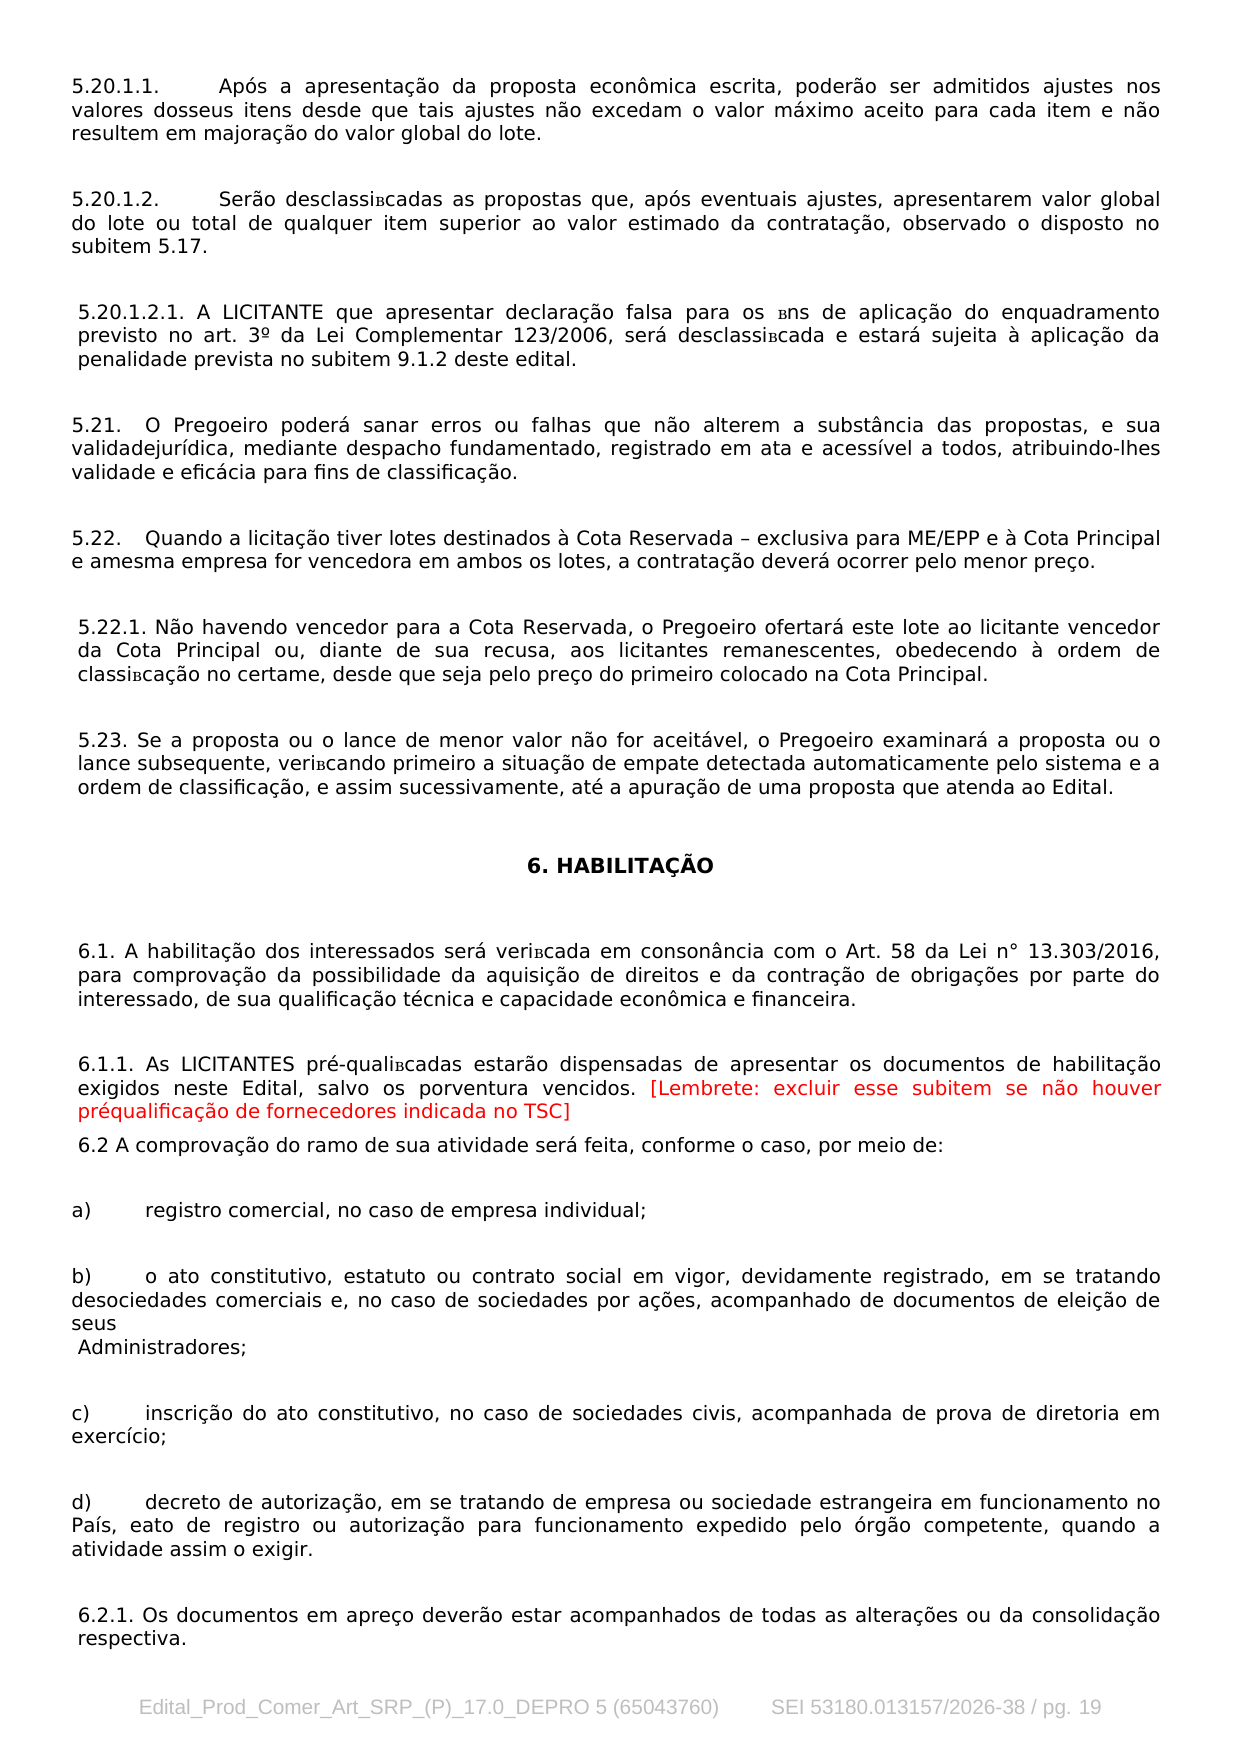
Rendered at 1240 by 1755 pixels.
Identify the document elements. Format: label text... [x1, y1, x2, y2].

text 6.1.1. As LICITANTES pré-qualicadas estarão dispensadas de apresentar os documentos de habilitação exigidos neste Edital, salvo os porventura vencidos. [Lembrete: excluir esse subitem se não houver préqualificação de fornecedores indicada no TSC] [77, 1053, 1162, 1124]
list Após a apresentação da proposta econômica escrita, poderão ser admitidos ajustes nos valores dosseus itens desde que tais ajustes não excedam o valor máximo aceito para cada item e não resultem em majoração do valor global do lote. [71, 75, 1162, 145]
text 6.2 A comprovação do ramo de sua atividade será feita, conforme o caso, por meio de: [77, 1134, 1162, 1157]
list o ato constitutivo, estatuto ou contrato social em vigor, devidamente registrado, em se tratando desociedades comerciais e, no caso de sociedades por ações, acompanhado de documentos de eleição de seus [71, 1265, 1162, 1335]
list O Pregoeiro poderá sanar erros ou falhas que não alterem a substância das propostas, e sua validadejurídica, mediante despacho fundamentado, registrado em ata e acessível a todos, atribuindo-lhes validade e eficácia para fins de classificação. [71, 414, 1162, 484]
list Quando a licitação tiver lotes destinados à Cota Reservada – exclusiva para ME/EPP e à Cota Principal e amesma empresa for vencedora em ambos os lotes, a contratação deverá ocorrer pelo menor preço. [71, 527, 1162, 573]
list decreto de autorização, em se tratando de empresa ou sociedade estrangeira em funcionamento no País, eato de registro ou autorização para funcionamento expedido pelo órgão competente, quando a atividade assim o exigir. [71, 1491, 1162, 1561]
text 5.22.1. Não havendo vencedor para a Cota Reservada, o Pregoeiro ofertará este lote ao licitante vencedor da Cota Principal ou, diante de sua recusa, aos licitantes remanescentes, obedecendo à ordem de classicação no certame, desde que seja pelo preço do primeiro colocado na Cota Principal. [77, 616, 1162, 686]
text 6.2.1. Os documentos em apreço deverão estar acompanhados de todas as alterações ou da consolidação respectiva. [77, 1604, 1162, 1650]
subtitle 6. HABILITAÇÃO [79, 854, 1162, 879]
text 5.20.1.2.1. A LICITANTE que apresentar declaração falsa para os ns de aplicação do enquadramento previsto no art. 3º da Lei Complementar 123/2006, será desclassicada e estará sujeita à aplicação da penalidade prevista no subitem 9.1.2 deste edital. [77, 301, 1162, 371]
text 5.23. Se a proposta ou o lance de menor valor não for aceitável, o Pregoeiro examinará a proposta ou o lance subsequente, vericando primeiro a situação de empate detectada automaticamente pelo sistema e a ordem de classificação, e assim sucessivamente, até a apuração de uma proposta que atenda ao Edital. [77, 729, 1162, 799]
text 6.1. A habilitação dos interessados será vericada em consonância com o Art. 58 da Lei n° 13.303/2016, para comprovação da possibilidade da aquisição de direitos e da contração de obrigações por parte do interessado, de sua qualificação técnica e capacidade econômica e financeira. [77, 940, 1162, 1011]
list inscrição do ato constitutivo, no caso de sociedades civis, acompanhada de prova de diretoria em exercício; [71, 1402, 1162, 1448]
list Serão desclassicadas as propostas que, após eventuais ajustes, apresentarem valor global do lote ou total de qualquer item superior ao valor estimado da contratação, observado o disposto no subitem 5.17. [71, 188, 1162, 258]
list registro comercial, no caso de empresa individual; [71, 1199, 1162, 1222]
text Administradores; [77, 1336, 1162, 1359]
